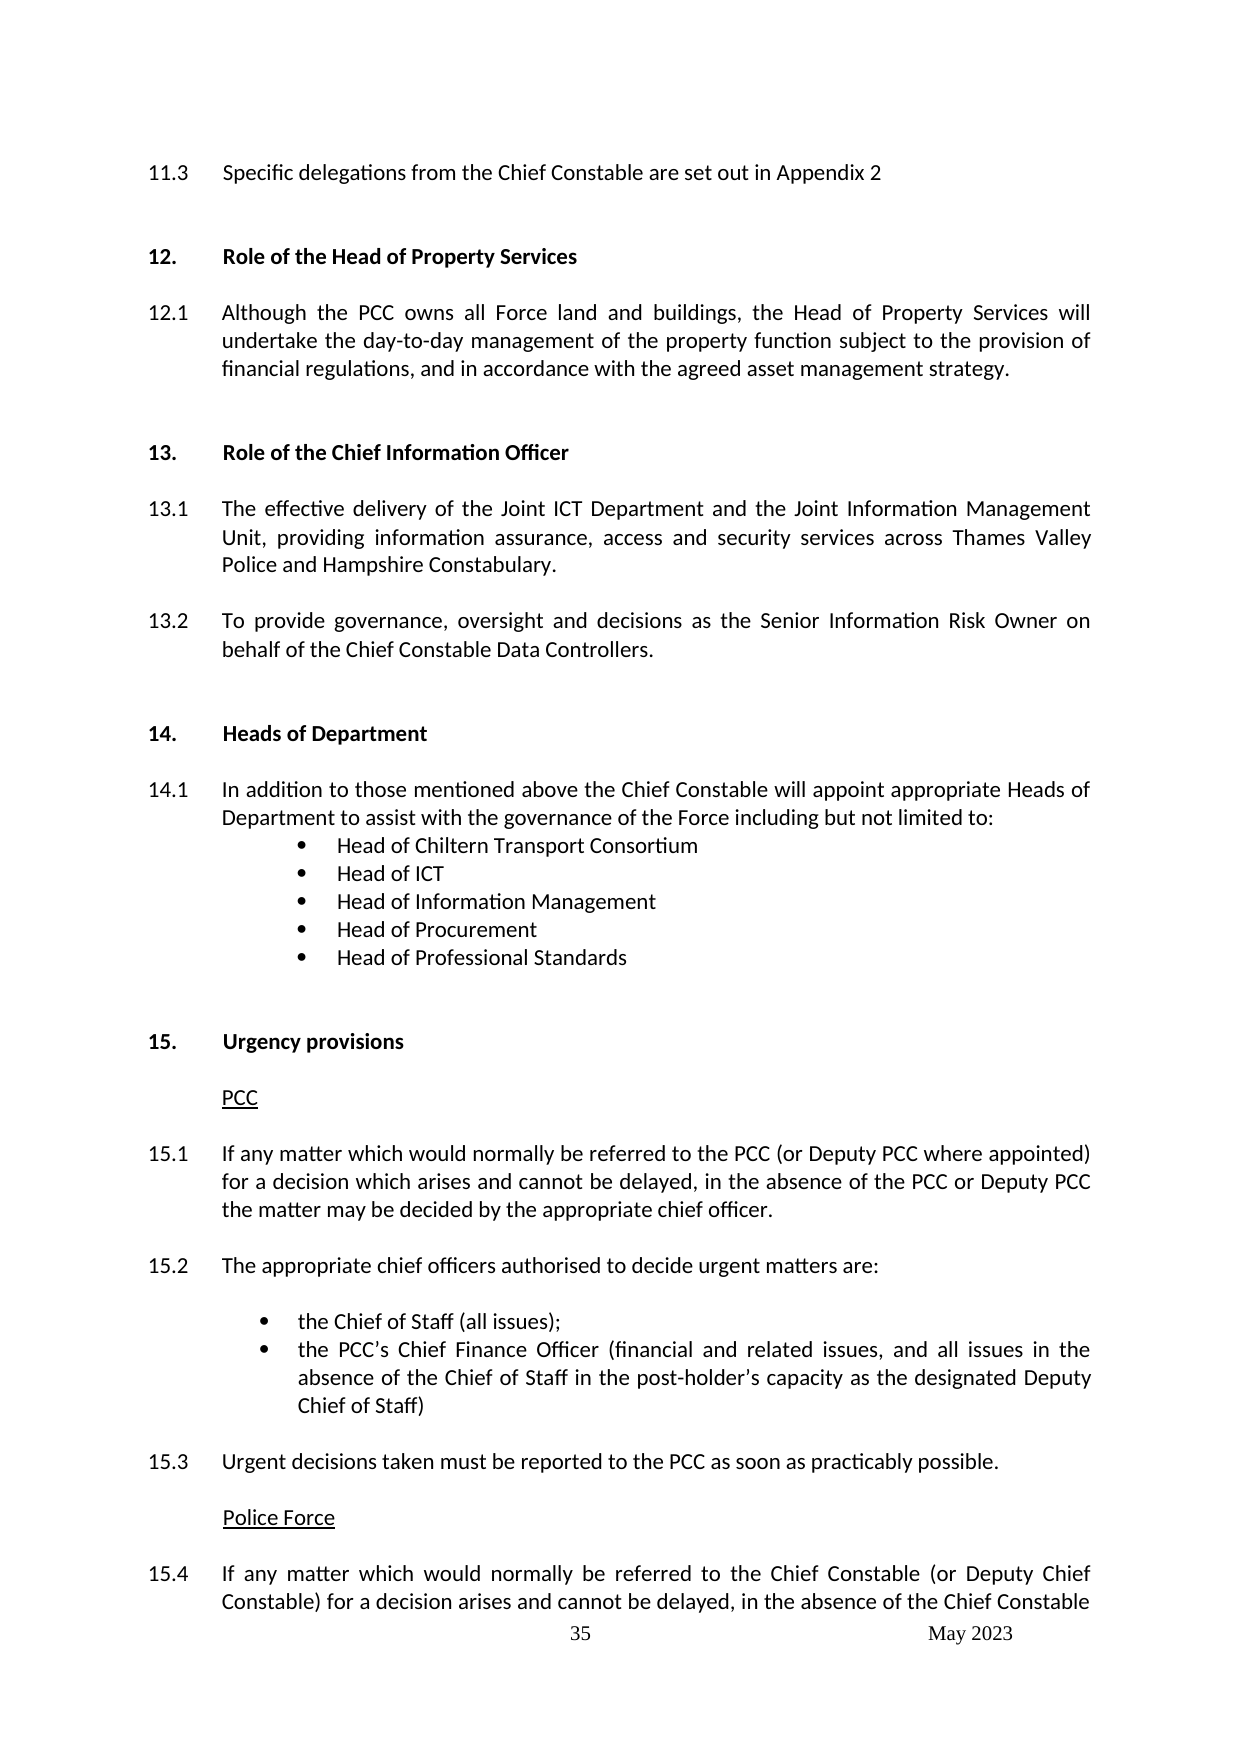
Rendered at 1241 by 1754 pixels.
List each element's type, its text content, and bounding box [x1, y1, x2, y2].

list the Chief of Staff (all issues); [260, 1307, 1092, 1335]
list Urgency provisions [148, 1027, 1092, 1055]
list Head of Information Management [298, 887, 1092, 915]
list Role of the Head of Property Services [148, 242, 1092, 270]
text 11.3 Specific delegations from the Chief Constable are set out in Appendix 2 [148, 158, 1092, 186]
list Urgent decisions taken must be reported to the PCC as soon as practicably possible. [148, 1447, 1092, 1475]
list In addition to those mentioned above the Chief Constable will appoint appropriate Heads of Department to assist with the governance of the Force including but not limited to: [148, 775, 1092, 831]
list If any matter which would normally be referred to the PCC (or Deputy PCC where appointed) for a decision which arises and cannot be delayed, in the absence of the PCC or Deputy PCC the matter may be decided by the appropriate chief officer. [148, 1139, 1092, 1223]
list Head of Procurement [298, 915, 1092, 943]
list Role of the Chief Information Officer [148, 438, 1092, 467]
text Police Force [223, 1503, 1092, 1531]
list To provide governance, oversight and decisions as the Senior Information Risk Owner on behalf of the Chief Constable Data Controllers. [148, 607, 1092, 663]
list If any matter which would normally be referred to the Chief Constable (or Deputy Chief Constable) for a decision arises and cannot be delayed, in the absence of the Chief Constable [148, 1559, 1092, 1615]
list Head of ICT [298, 859, 1092, 887]
list The appropriate chief officers authorised to decide urgent matters are: [148, 1251, 1092, 1279]
list the PCC’s Chief Finance Officer (financial and related issues, and all issues in the absence of the Chief of Staff in the post-holder’s capacity as the designated Deputy Chief of Staff) [260, 1335, 1092, 1419]
list Although the PCC owns all Force land and buildings, the Head of Property Services will undertake the day-to-day management of the property function subject to the provision of financial regulations, and in accordance with the agreed asset management strategy. [148, 298, 1092, 382]
list Heads of Department [148, 719, 1092, 747]
text PCC [222, 1083, 1092, 1111]
list The effective delivery of the Joint ICT Department and the Joint Information Management Unit, providing information assurance, access and security services across Thames Valley Police and Hampshire Constabulary. [148, 494, 1092, 579]
list Head of Professional Standards [298, 943, 1092, 971]
list Head of Chiltern Transport Consortium [298, 831, 1092, 859]
